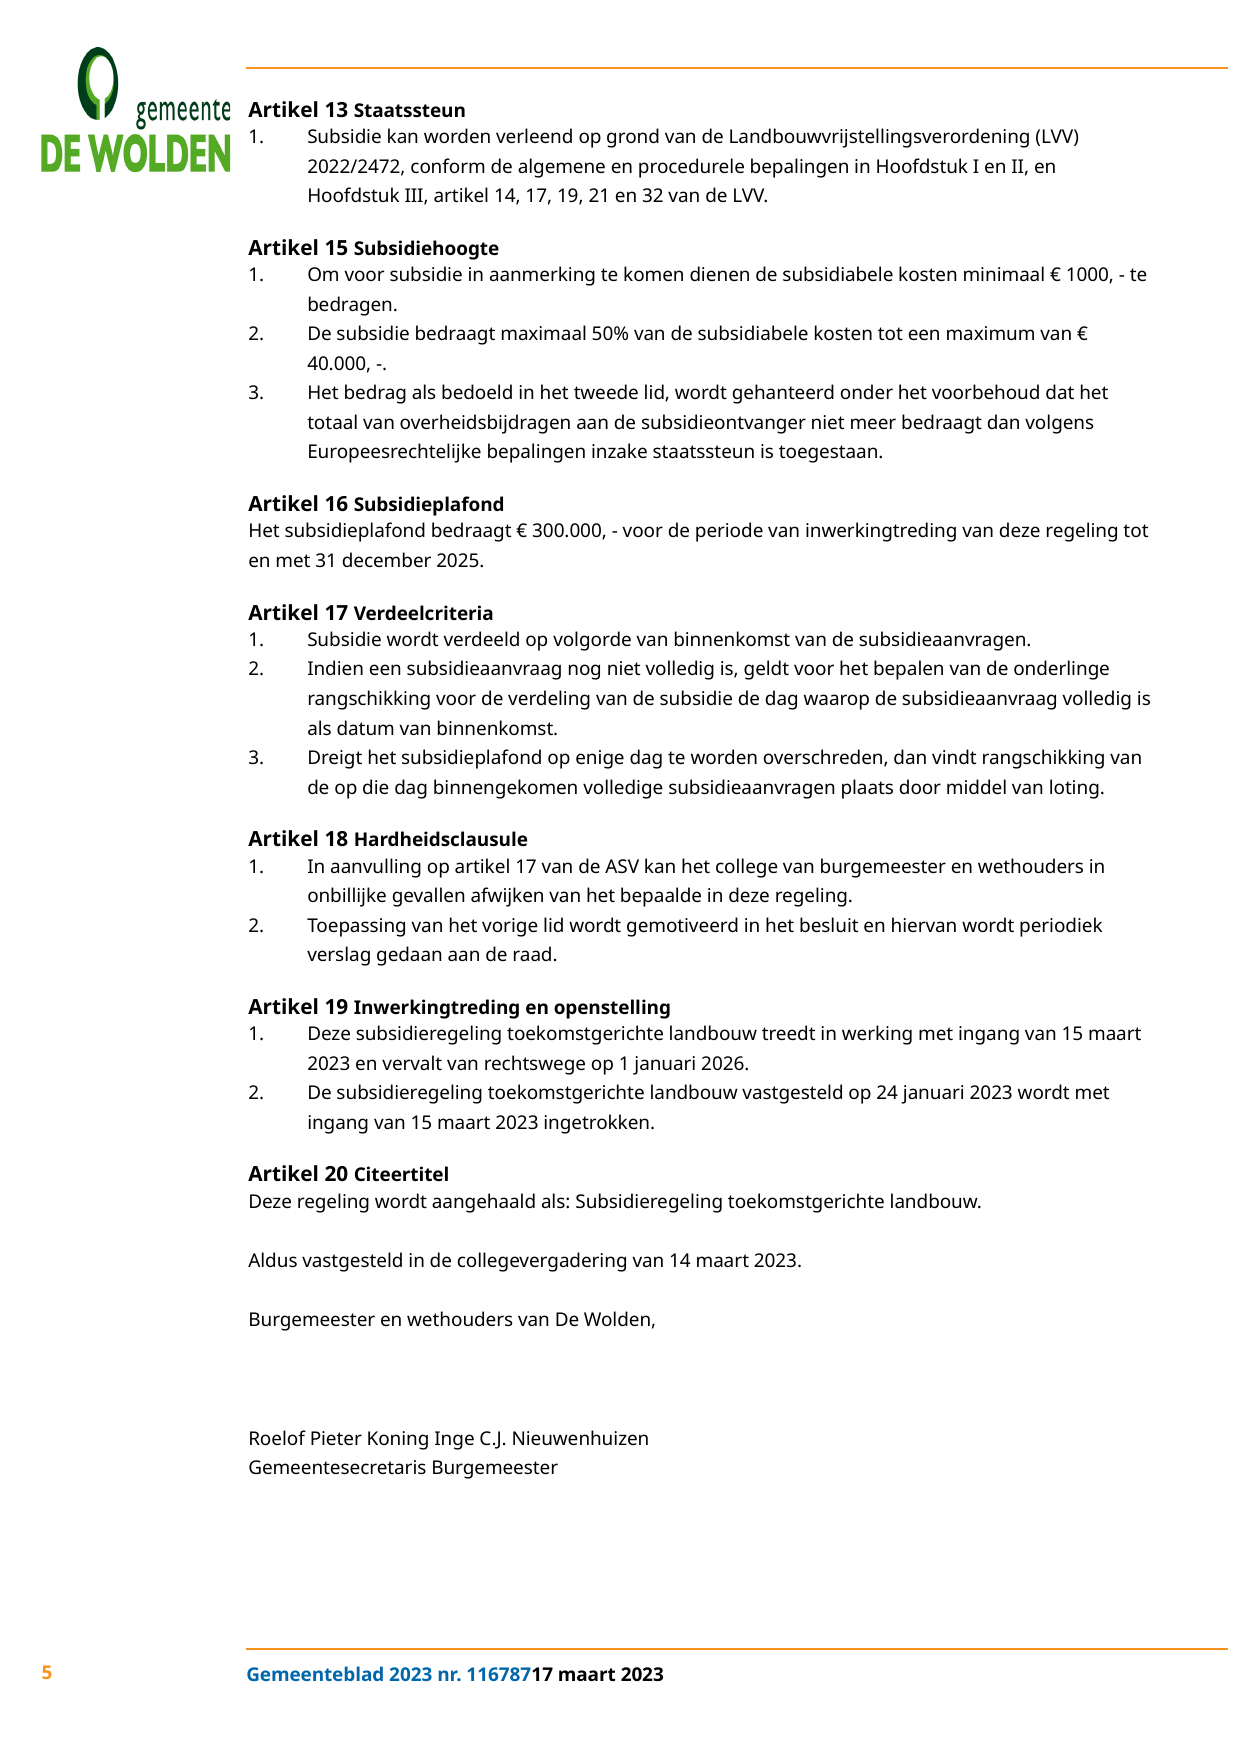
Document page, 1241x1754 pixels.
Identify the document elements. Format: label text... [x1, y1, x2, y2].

list Indien een subsidieaanvraag nog niet volledig is, geldt voor het bepalen van de onderlinge rangschikking voor de verdeling van de subsidie de dag waarop de subsidieaanvraag volledig is als datum van binnenkomst. [248, 656, 1152, 741]
list De subsidieregeling toekomstgerichte landbouw vastgesteld op 24 januari 2023 wordt met ingang van 15 maart 2023 ingetrokken. [248, 1079, 1152, 1135]
text Artikel 20 Citeertitel [248, 1159, 1152, 1188]
text Artikel 16 Subsidieplafond [248, 489, 1152, 518]
picture [41, 47, 231, 172]
text Artikel 15 Subsidiehoogte [248, 233, 1152, 261]
list Toepassing van het vorige lid wordt gemotiveerd in het besluit en hiervan wordt periodiek verslag gedaan aan de raad. [248, 912, 1152, 967]
list Het bedrag als bedoeld in het tweede lid, wordt gehanteerd onder het voorbehoud dat het totaal van overheidsbijdragen aan de subsidieontvanger niet meer bedraagt dan volgens Europeesrechtelijke bepalingen inzake staatssteun is toegestaan. [248, 379, 1152, 464]
text Artikel 13 Staatssteun [248, 95, 1152, 123]
list Subsidie kan worden verleend op grond van de Landbouwvrijstellingsverordening (LVV) 2022/2472, conform de algemene en procedurele bepalingen in Hoofdstuk I en II, en Hoofdstuk III, artikel 14, 17, 19, 21 en 32 van de LVV. [248, 123, 1152, 208]
text Gemeentesecretaris Burgemeester [248, 1454, 1152, 1480]
text Deze regeling wordt aangehaald als: Subsidieregeling toekomstgerichte landbouw. [248, 1188, 1152, 1214]
text Het subsidieplafond bedraagt € 300.000, - voor de periode van inwerkingtreding van deze regeling tot en met 31 december 2025. [248, 518, 1152, 573]
text Artikel 17 Verdeelcriteria [248, 598, 1152, 626]
text Artikel 18 Hardheidsclausule [248, 824, 1152, 853]
text Roelof Pieter Koning Inge C.J. Nieuwenhuizen [248, 1425, 1152, 1450]
text Aldus vastgesteld in de collegevergadering van 14 maart 2023. [248, 1247, 1152, 1273]
list Subsidie wordt verdeeld op volgorde van binnenkomst van de subsidieaanvragen. [248, 626, 1152, 652]
text Burgemeester en wethouders van De Wolden, [248, 1306, 1152, 1332]
list De subsidie bedraagt maximaal 50% van de subsidiabele kosten tot een maximum van € 40.000, -. [248, 320, 1152, 376]
list In aanvulling op artikel 17 van de ASV kan het college van burgemeester en wethouders in onbillijke gevallen afwijken van het bepaalde in deze regeling. [248, 853, 1152, 908]
list Deze subsidieregeling toekomstgerichte landbouw treedt in werking met ingang van 15 maart 2023 en vervalt van rechtswege op 1 januari 2026. [248, 1020, 1152, 1076]
text Artikel 19 Inwerkingtreding en openstelling [248, 992, 1152, 1020]
list Dreigt het subsidieplafond op enige dag te worden overschreden, dan vindt rangschikking van de op die dag binnengekomen volledige subsidieaanvragen plaats door middel van loting. [248, 744, 1152, 800]
list Om voor subsidie in aanmerking te komen dienen de subsidiabele kosten minimaal € 1000, - te bedragen. [248, 261, 1152, 317]
